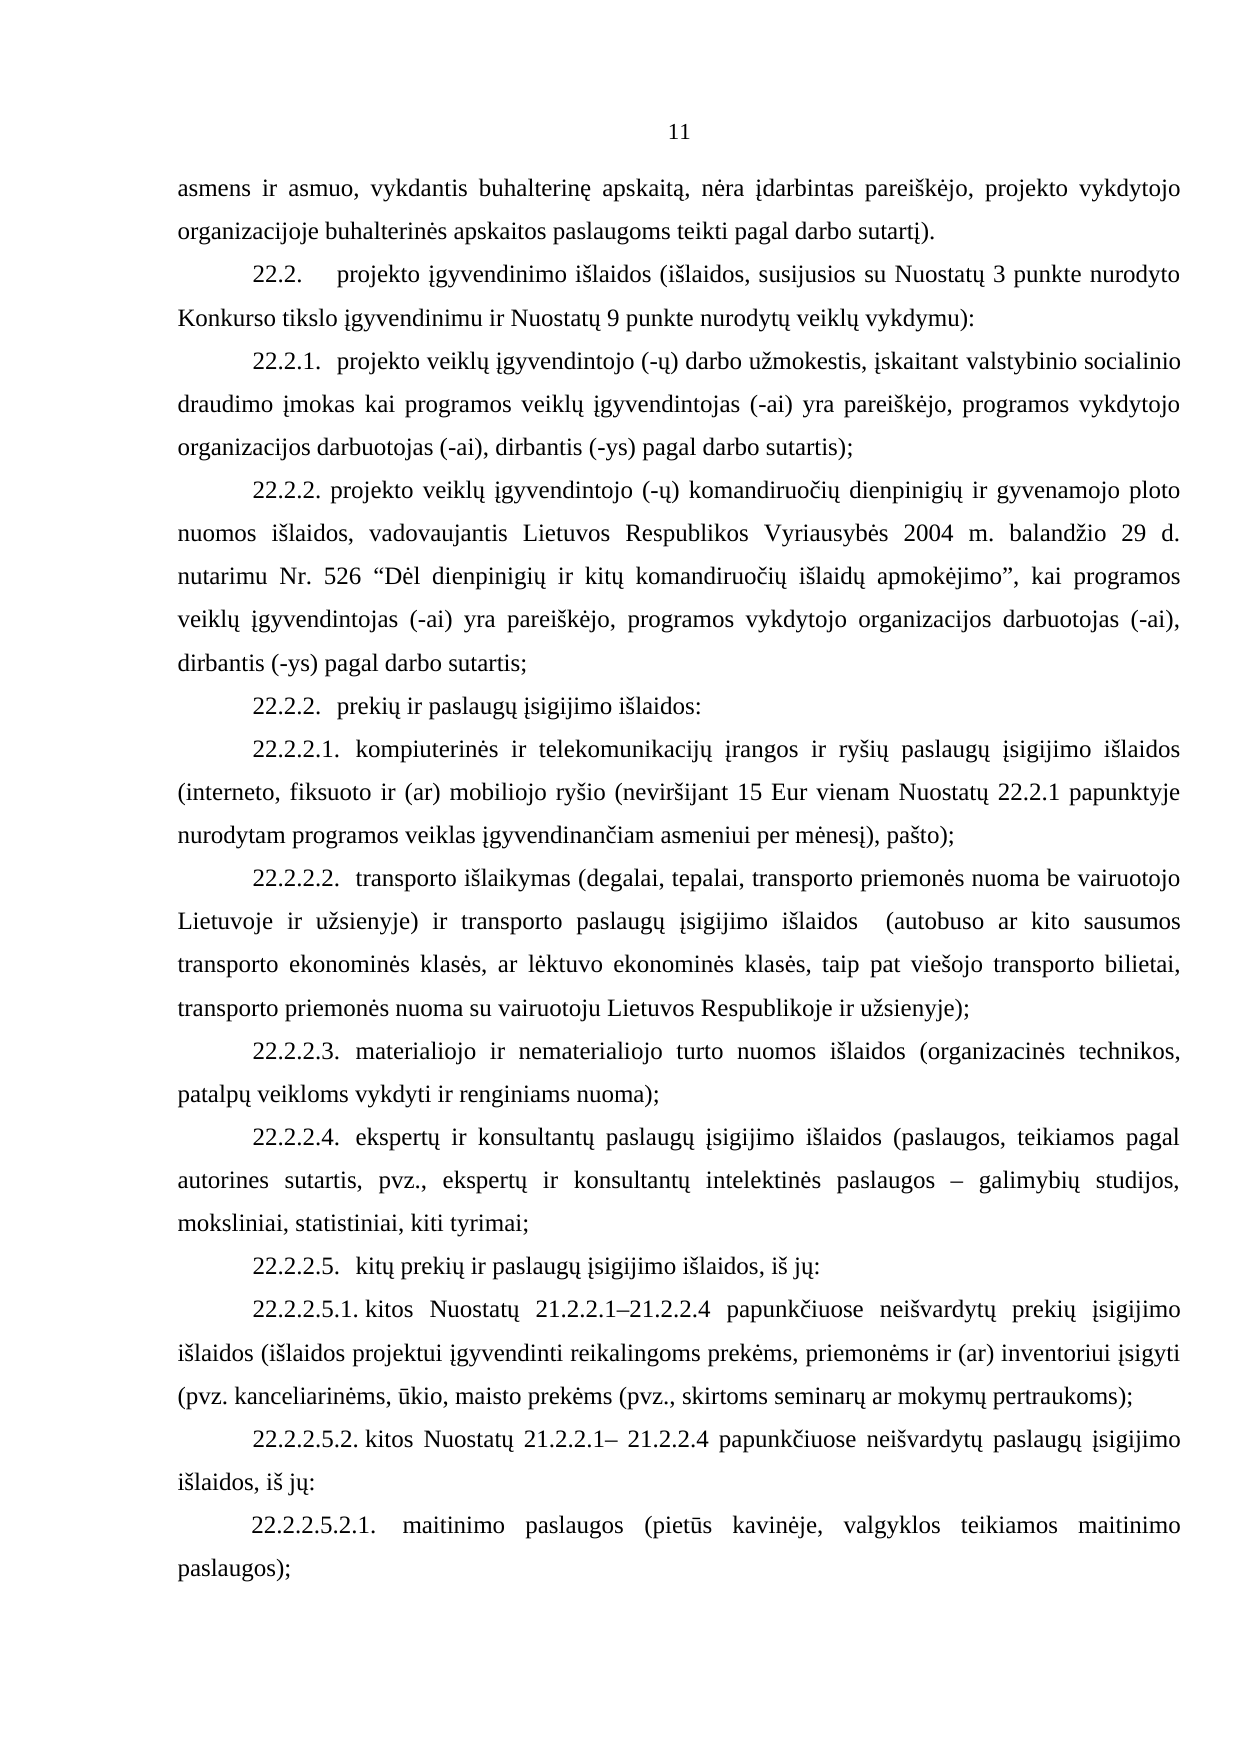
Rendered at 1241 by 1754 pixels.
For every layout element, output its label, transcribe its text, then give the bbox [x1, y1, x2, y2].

text 22.2.2.5.1. kitos Nuostatų 21.2.2.1–21.2.2.4 papunkčiuose neišvardytų prekių įsigijimo išlaidos (išlaidos projektui įgyvendinti reikalingoms prekėms, priemonėms ir (ar) inventoriui įsigyti (pvz. kanceliarinėms, ūkio, maisto prekėms (pvz., skirtoms seminarų ar mokymų pertraukoms); [177, 1294, 1181, 1409]
text 22.2.2.5.2.1. maitinimo paslaugos (pietūs kavinėje, valgyklos teikiamos maitinimo paslaugos); [177, 1510, 1181, 1582]
text 22.2.2. prekių ir paslaugų įsigijimo išlaidos: [177, 691, 1181, 719]
text 22.2.2.3. materialiojo ir nematerialiojo turto nuomos išlaidos (organizacinės technikos, patalpų veikloms vykdyti ir renginiams nuoma); [177, 1036, 1181, 1108]
text 22.2.2.5.2. kitos Nuostatų 21.2.2.1– 21.2.2.4 papunkčiuose neišvardytų paslaugų įsigijimo išlaidos, iš jų: [177, 1424, 1181, 1496]
text 22.2.2.1. kompiuterinės ir telekomunikacijų įrangos ir ryšių paslaugų įsigijimo išlaidos (interneto, fiksuoto ir (ar) mobiliojo ryšio (neviršijant 15 Eur vienam Nuostatų 22.2.1 papunktyje nurodytam programos veiklas įgyvendinančiam asmeniui per mėnesį), pašto); [177, 734, 1181, 849]
text 22.2.2. projekto veiklų įgyvendintojo (-ų) komandiruočių dienpinigių ir gyvenamojo ploto nuomos išlaidos, vadovaujantis Lietuvos Respublikos Vyriausybės 2004 m. balandžio 29 d. nutarimu Nr. 526 “Dėl dienpinigių ir kitų komandiruočių išlaidų apmokėjimo”, kai programos veiklų įgyvendintojas (-ai) yra pareiškėjo, programos vykdytojo organizacijos darbuotojas (-ai), dirbantis (-ys) pagal darbo sutartis; [177, 475, 1181, 676]
text 22.2.2.5. kitų prekių ir paslaugų įsigijimo išlaidos, iš jų: [177, 1251, 1181, 1280]
text 22.2.1. projekto veiklų įgyvendintojo (-ų) darbo užmokestis, įskaitant valstybinio socialinio draudimo įmokas kai programos veiklų įgyvendintojas (-ai) yra pareiškėjo, programos vykdytojo organizacijos darbuotojas (-ai), dirbantis (-ys) pagal darbo sutartis); [177, 346, 1181, 461]
text 22.2. projekto įgyvendinimo išlaidos (išlaidos, susijusios su Nuostatų 3 punkte nurodyto Konkurso tikslo įgyvendinimu ir Nuostatų 9 punkte nurodytų veiklų vykdymu): [177, 259, 1181, 331]
text asmens ir asmuo, vykdantis buhalterinę apskaitą, nėra įdarbintas pareiškėjo, projekto vykdytojo organizacijoje buhalterinės apskaitos paslaugoms teikti pagal darbo sutartį). [177, 173, 1181, 245]
text 22.2.2.4. ekspertų ir konsultantų paslaugų įsigijimo išlaidos (paslaugos, teikiamos pagal autorines sutartis, pvz., ekspertų ir konsultantų intelektinės paslaugos – galimybių studijos, moksliniai, statistiniai, kiti tyrimai; [177, 1122, 1181, 1237]
text 22.2.2.2. transporto išlaikymas (degalai, tepalai, transporto priemonės nuoma be vairuotojo Lietuvoje ir užsienyje) ir transporto paslaugų įsigijimo išlaidos (autobuso ar kito sausumos transporto ekonominės klasės, ar lėktuvo ekonominės klasės, taip pat viešojo transporto bilietai, transporto priemonės nuoma su vairuotoju Lietuvos Respublikoje ir užsienyje); [177, 863, 1181, 1021]
